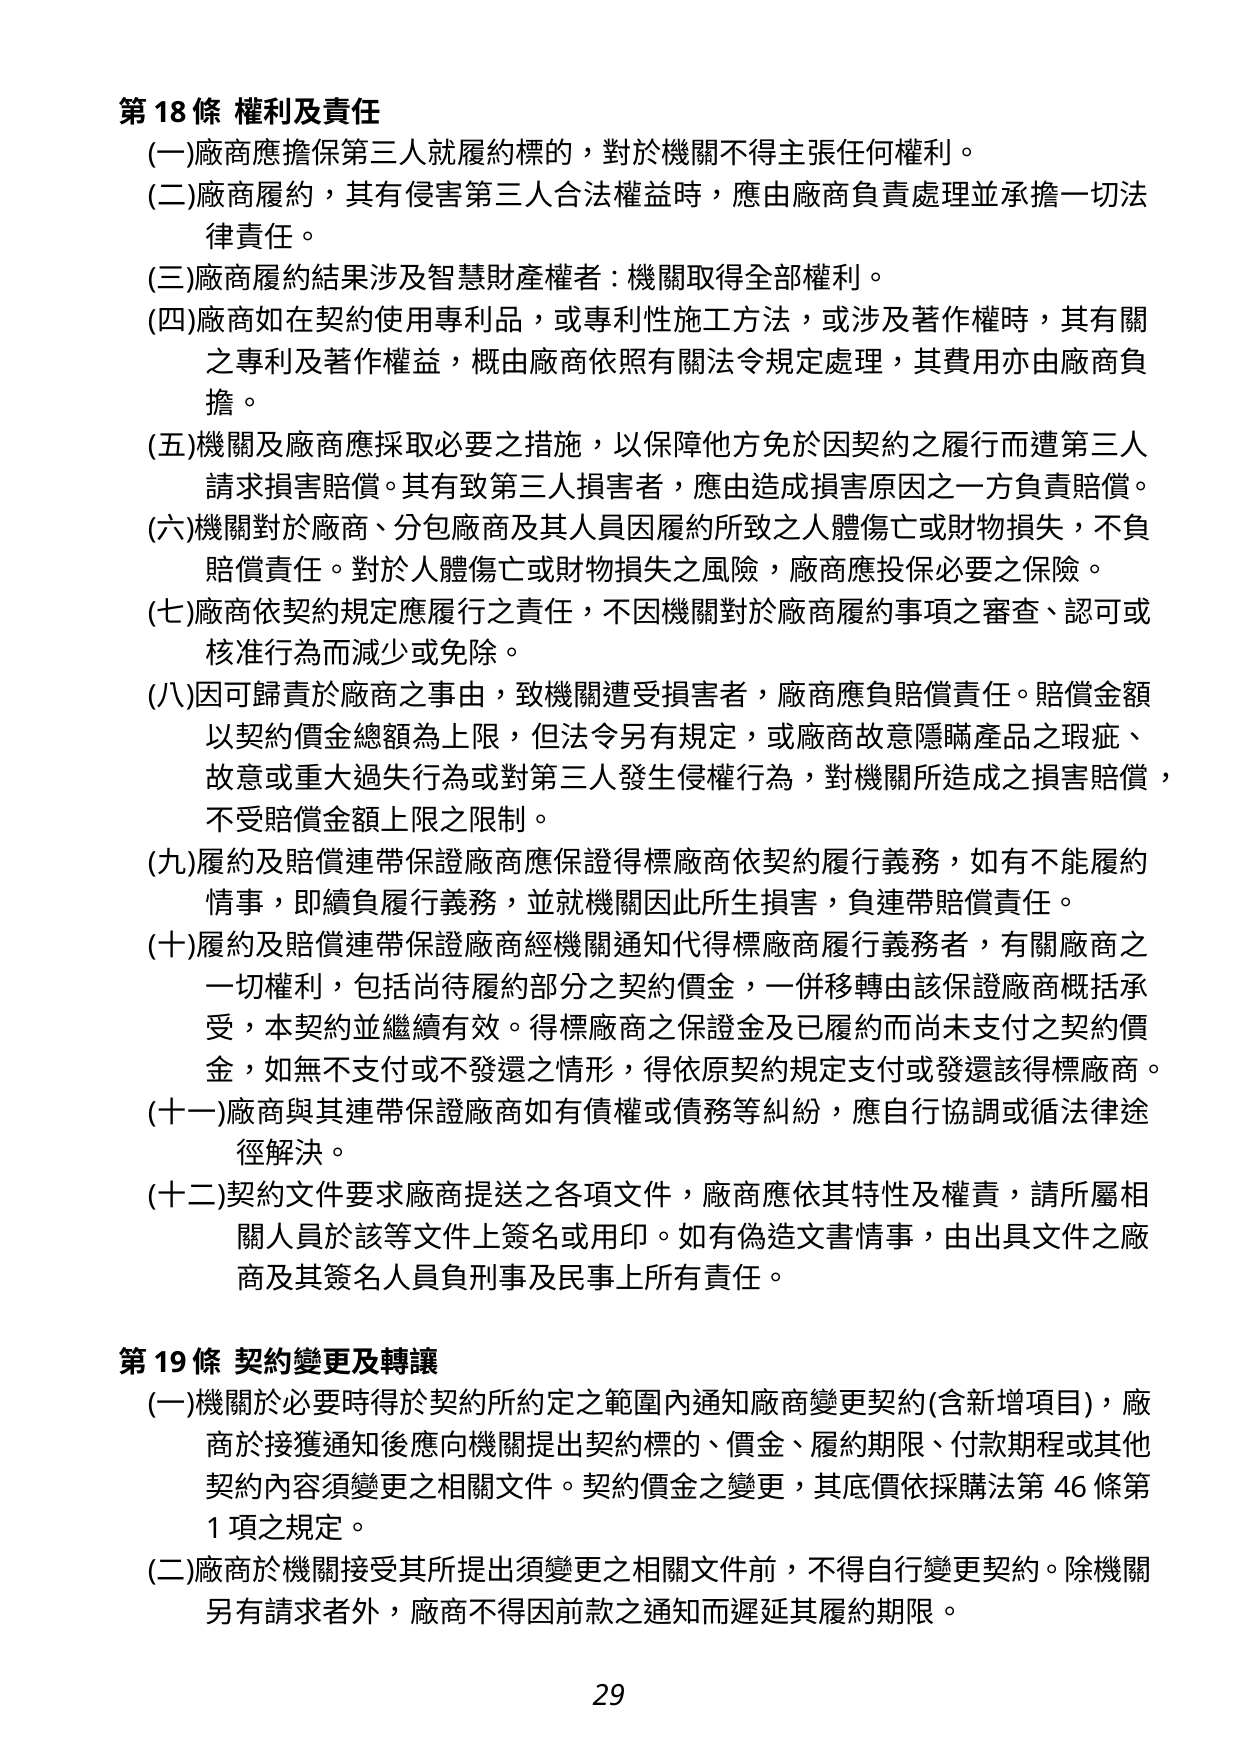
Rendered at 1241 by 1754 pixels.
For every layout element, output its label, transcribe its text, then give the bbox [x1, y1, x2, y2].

text (五)機關及廠商應採取必要之措施，以保障他方免於因契約之履行而遭第三人請求損害賠償。其有致第三人損害者，應由造成損害原因之一方負責賠償。 [148, 422, 1152, 505]
text (六)機關對於廠商、分包廠商及其人員因履約所致之人體傷亡或財物損失，不負賠償責任。對於人體傷亡或財物損失之風險，廠商應投保必要之保險。 [148, 505, 1152, 589]
text (七)廠商依契約規定應履行之責任，不因機關對於廠商履約事項之審查、認可或核准行為而減少或免除。 [148, 589, 1152, 672]
text (十二)契約文件要求廠商提送之各項文件，廠商應依其特性及權責，請所屬相關人員於該等文件上簽名或用印。如有偽造文書情事，由出具文件之廠商及其簽名人員負刑事及民事上所有責任。 [148, 1172, 1152, 1297]
text (三)廠商履約結果涉及智慧財產權者：機關取得全部權利。 [148, 255, 1152, 297]
text 第18條 權利及責任 [118, 89, 1152, 130]
text (一)廠商應擔保第三人就履約標的，對於機關不得主張任何權利。 [148, 130, 1152, 172]
text (十一)廠商與其連帶保證廠商如有債權或債務等糾紛，應自行協調或循法律途徑解決。 [148, 1089, 1152, 1172]
text 第19條 契約變更及轉讓 [118, 1339, 1152, 1380]
text (九)履約及賠償連帶保證廠商應保證得標廠商依契約履行義務，如有不能履約情事，即續負履行義務，並就機關因此所生損害，負連帶賠償責任。 [148, 839, 1152, 922]
text (十)履約及賠償連帶保證廠商經機關通知代得標廠商履行義務者，有關廠商之一切權利，包括尚待履約部分之契約價金，一併移轉由該保證廠商概括承受，本契約並繼續有效。得標廠商之保證金及已履約而尚未支付之契約價金，如無不支付或不發還之情形，得依原契約規定支付或發還該得標廠商。 [148, 922, 1152, 1089]
text (一)機關於必要時得於契約所約定之範圍內通知廠商變更契約(含新增項目)，廠商於接獲通知後應向機關提出契約標的、價金、履約期限、付款期程或其他契約內容須變更之相關文件。契約價金之變更，其底價依採購法第46條第1項之規定。 [148, 1380, 1152, 1547]
text (八)因可歸責於廠商之事由，致機關遭受損害者，廠商應負賠償責任。賠償金額以契約價金總額為上限，但法令另有規定，或廠商故意隱瞞產品之瑕疵、故意或重大過失行為或對第三人發生侵權行為，對機關所造成之損害賠償，不受賠償金額上限之限制。 [148, 672, 1152, 839]
text (二)廠商於機關接受其所提出須變更之相關文件前，不得自行變更契約。除機關另有請求者外，廠商不得因前款之通知而遲延其履約期限。 [148, 1547, 1152, 1630]
text (四)廠商如在契約使用專利品，或專利性施工方法，或涉及著作權時，其有關之專利及著作權益，概由廠商依照有關法令規定處理，其費用亦由廠商負擔。 [148, 297, 1152, 422]
text (二)廠商履約，其有侵害第三人合法權益時，應由廠商負責處理並承擔一切法律責任。 [148, 172, 1152, 255]
